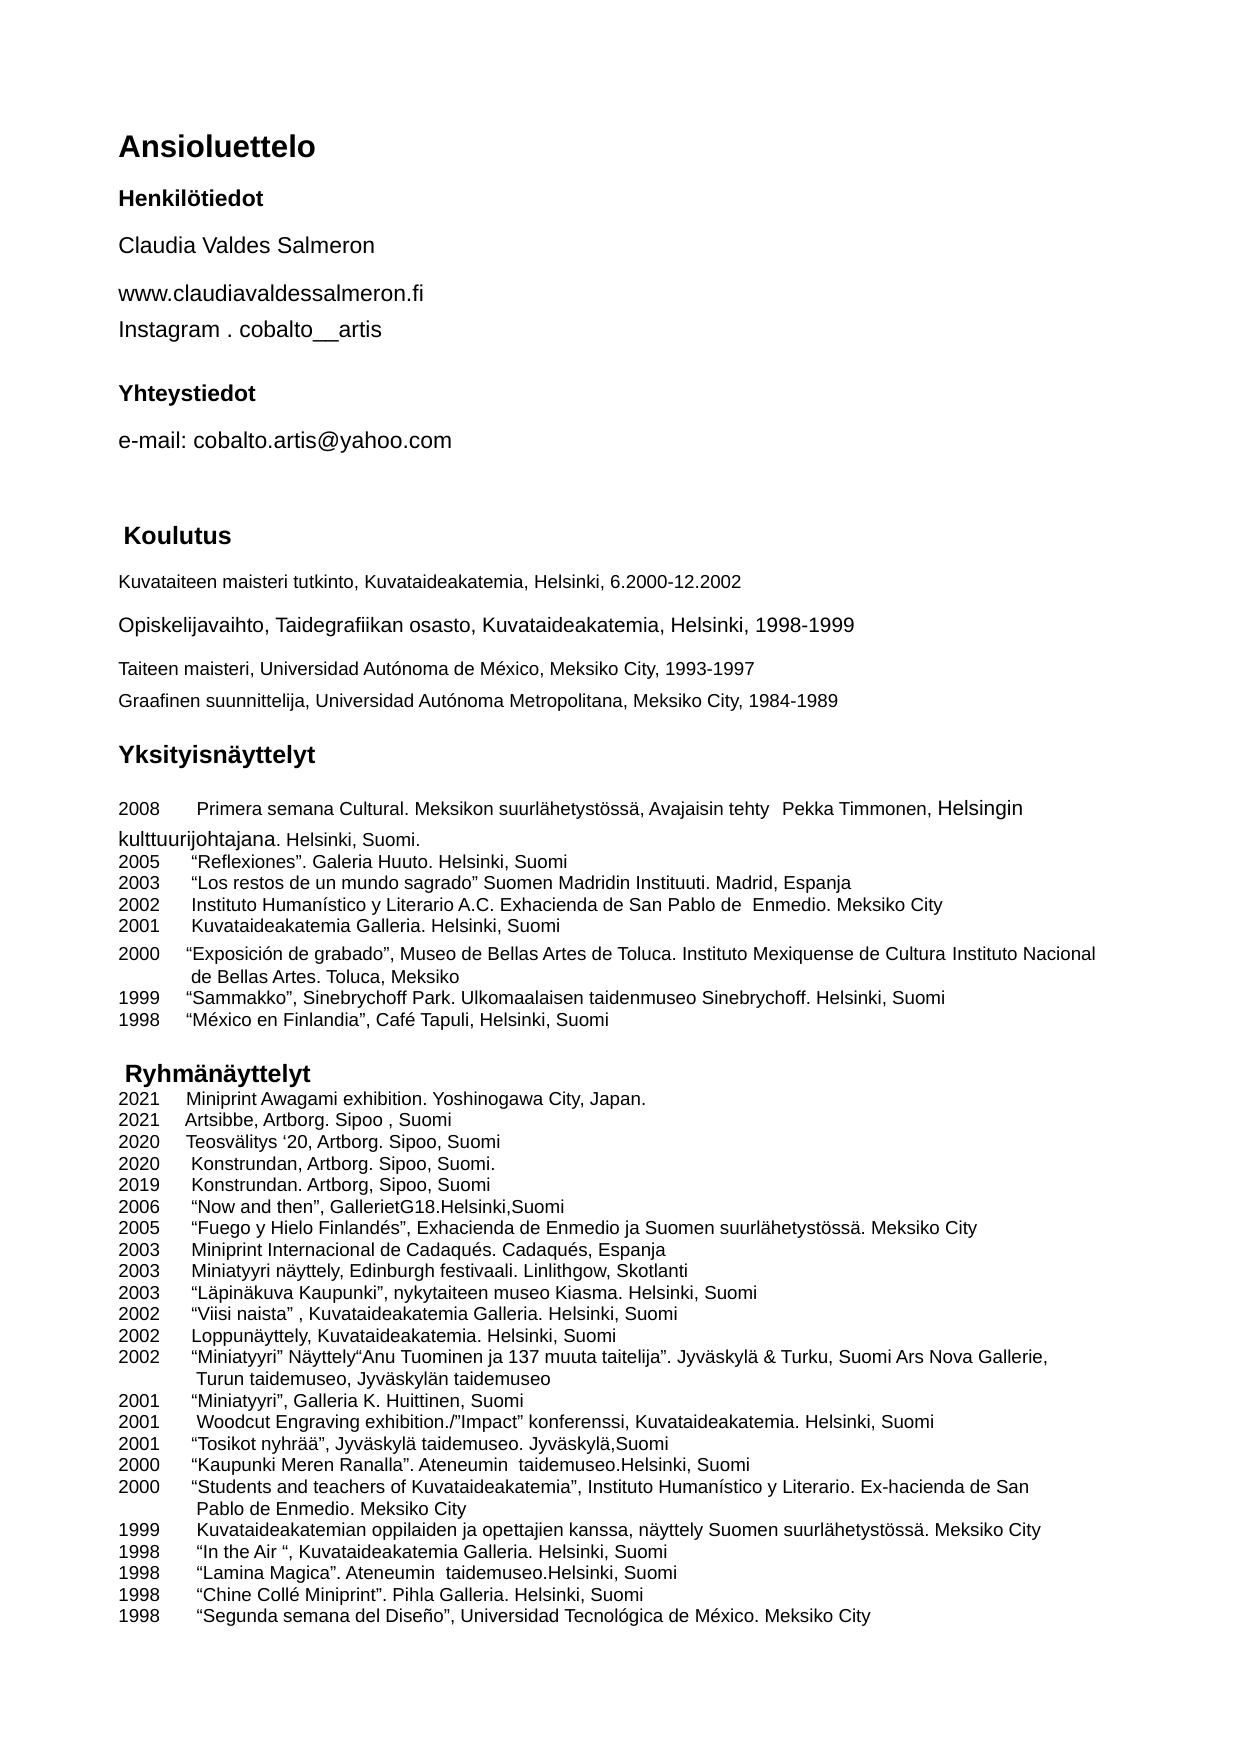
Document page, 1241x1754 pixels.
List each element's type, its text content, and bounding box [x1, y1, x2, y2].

text Pablo de Enmedio. Meksiko City [118, 1497, 1122, 1519]
text 2006 “Now and then”, GallerietG18.Helsinki,Suomi [118, 1195, 1122, 1217]
text 1999 “Sammakko”, Sinebrychoff Park. Ulkomaalaisen taidenmuseo Sinebrychoff. Helsinki, Suomi [118, 987, 1122, 1008]
text 2008 Primera semana Cultural. Meksikon suurlähetystössä, Avajaisin tehty Pekka Timmonen, Helsingin kulttuurijohtajana. Helsinki, Suomi. [118, 769, 1122, 850]
text 2001 “Miniatyyri”, Galleria K. Huittinen, Suomi [118, 1389, 1122, 1411]
text 2002 Loppunäyttely, Kuvataideakatemia. Helsinki, Suomi [118, 1325, 1122, 1346]
text 1998 “Segunda semana del Diseño”, Universidad Tecnológica de México. Meksiko City [118, 1605, 1122, 1627]
text de Bellas Artes. Toluca, Meksiko [118, 965, 1122, 987]
text 2002 “Viisi naista” , Kuvataideakatemia Galleria. Helsinki, Suomi [118, 1303, 1122, 1325]
text 2021 Miniprint Awagami exhibition. Yoshinogawa City, Japan. [118, 1088, 1122, 1109]
text 2005 “Fuego y Hielo Finlandés”, Exhacienda de Enmedio ja Suomen suurlähetystössä. Meksiko City [118, 1217, 1122, 1238]
text Yhteystiedot [118, 379, 1122, 406]
text 2001 Woodcut Engraving exhibition./”Impact” konferenssi, Kuvataideakatemia. Helsinki, Suomi [118, 1411, 1122, 1433]
text 2003 “Los restos de un mundo sagrado” Suomen Madridin Instituuti. Madrid, Espanja [118, 872, 1122, 893]
text Ansioluettelo [118, 128, 1122, 164]
text 2003 “Läpinäkuva Kaupunki”, nykytaiteen museo Kiasma. Helsinki, Suomi [118, 1282, 1122, 1303]
text 2019 Konstrundan. Artborg, Sipoo, Suomi [118, 1174, 1122, 1195]
text 2003 Miniatyyri näyttely, Edinburgh festivaali. Linlithgow, Skotlanti [118, 1260, 1122, 1282]
text 2000 “Kaupunki Meren Ranalla”. Ateneumin taidemuseo.Helsinki, Suomi [118, 1454, 1122, 1476]
text Graafinen suunnittelija, Universidad Autónoma Metropolitana, Meksiko City, 1984-1989 [118, 690, 1122, 711]
text 2001 Kuvataideakatemia Galleria. Helsinki, Suomi [118, 915, 1122, 937]
text 2002 Instituto Humanístico y Literario A.C. Exhacienda de San Pablo de Enmedio. Meksiko City [118, 893, 1122, 915]
text www.claudiavaldessalmeron.fi [118, 280, 1122, 306]
text 2005 “Reflexiones”. Galeria Huuto. Helsinki, Suomi [118, 850, 1122, 872]
text Taiteen maisteri, Universidad Autónoma de México, Meksiko City, 1993-1997 [118, 658, 1122, 679]
text Koulutus [118, 521, 1122, 550]
text 2002 “Miniatyyri” Näyttely“Anu Tuominen ja 137 muuta taitelija”. Jyväskylä & Turku, Suomi Ars Nova Gallerie, [118, 1346, 1122, 1368]
text 1998 “In the Air “, Kuvataideakatemia Galleria. Helsinki, Suomi [118, 1540, 1122, 1562]
text 2020 Konstrundan, Artborg. Sipoo, Suomi. [118, 1152, 1235, 1174]
text 2000 “Students and teachers of Kuvataideakatemia”, Instituto Humanístico y Literario. Ex-hacienda de San [118, 1476, 1122, 1497]
text Claudia Valdes Salmeron [118, 232, 1122, 259]
text Instagram . cobalto__artis [118, 316, 1122, 343]
text Opiskelijavaihto, Taidegrafiikan osasto, Kuvataideakatemia, Helsinki, 1998-1999 [118, 613, 1122, 637]
text 2021 Artsibbe, Artborg. Sipoo , Suomi [118, 1109, 1122, 1131]
text 2003 Miniprint Internacional de Cadaqués. Cadaqués, Espanja [118, 1238, 1122, 1260]
text Henkilötiedot [118, 185, 1122, 212]
text 2000 “Exposición de grabado”, Museo de Bellas Artes de Toluca. Instituto Mexiquense de Cultura Instituto Nacional [118, 937, 1122, 965]
text Turun taidemuseo, Jyväskylän taidemuseo [118, 1368, 1122, 1389]
text 1998 “Chine Collé Miniprint”. Pihla Galleria. Helsinki, Suomi [118, 1583, 1122, 1605]
text Ryhmänäyttelyt [118, 1059, 1122, 1088]
text 2001 “Tosikot nyhrää”, Jyväskylä taidemuseo. Jyväskylä,Suomi [118, 1433, 1122, 1454]
text 2020 Teosvälitys ‘20, Artborg. Sipoo, Suomi [118, 1131, 1235, 1152]
text e-mail: cobalto.artis@yahoo.com [118, 427, 1122, 453]
text 1998 “México en Finlandia”, Café Tapuli, Helsinki, Suomi [118, 1008, 1122, 1030]
text Yksityisnäyttelyt [118, 740, 1122, 769]
text Kuvataiteen maisteri tutkinto, Kuvataideakatemia, Helsinki, 6.2000-12.2002 [118, 571, 1122, 592]
text 1999 Kuvataideakatemian oppilaiden ja opettajien kanssa, näyttely Suomen suurlähetystössä. Meksiko City [118, 1519, 1122, 1540]
text 1998 “Lamina Magica”. Ateneumin taidemuseo.Helsinki, Suomi [118, 1562, 1122, 1583]
